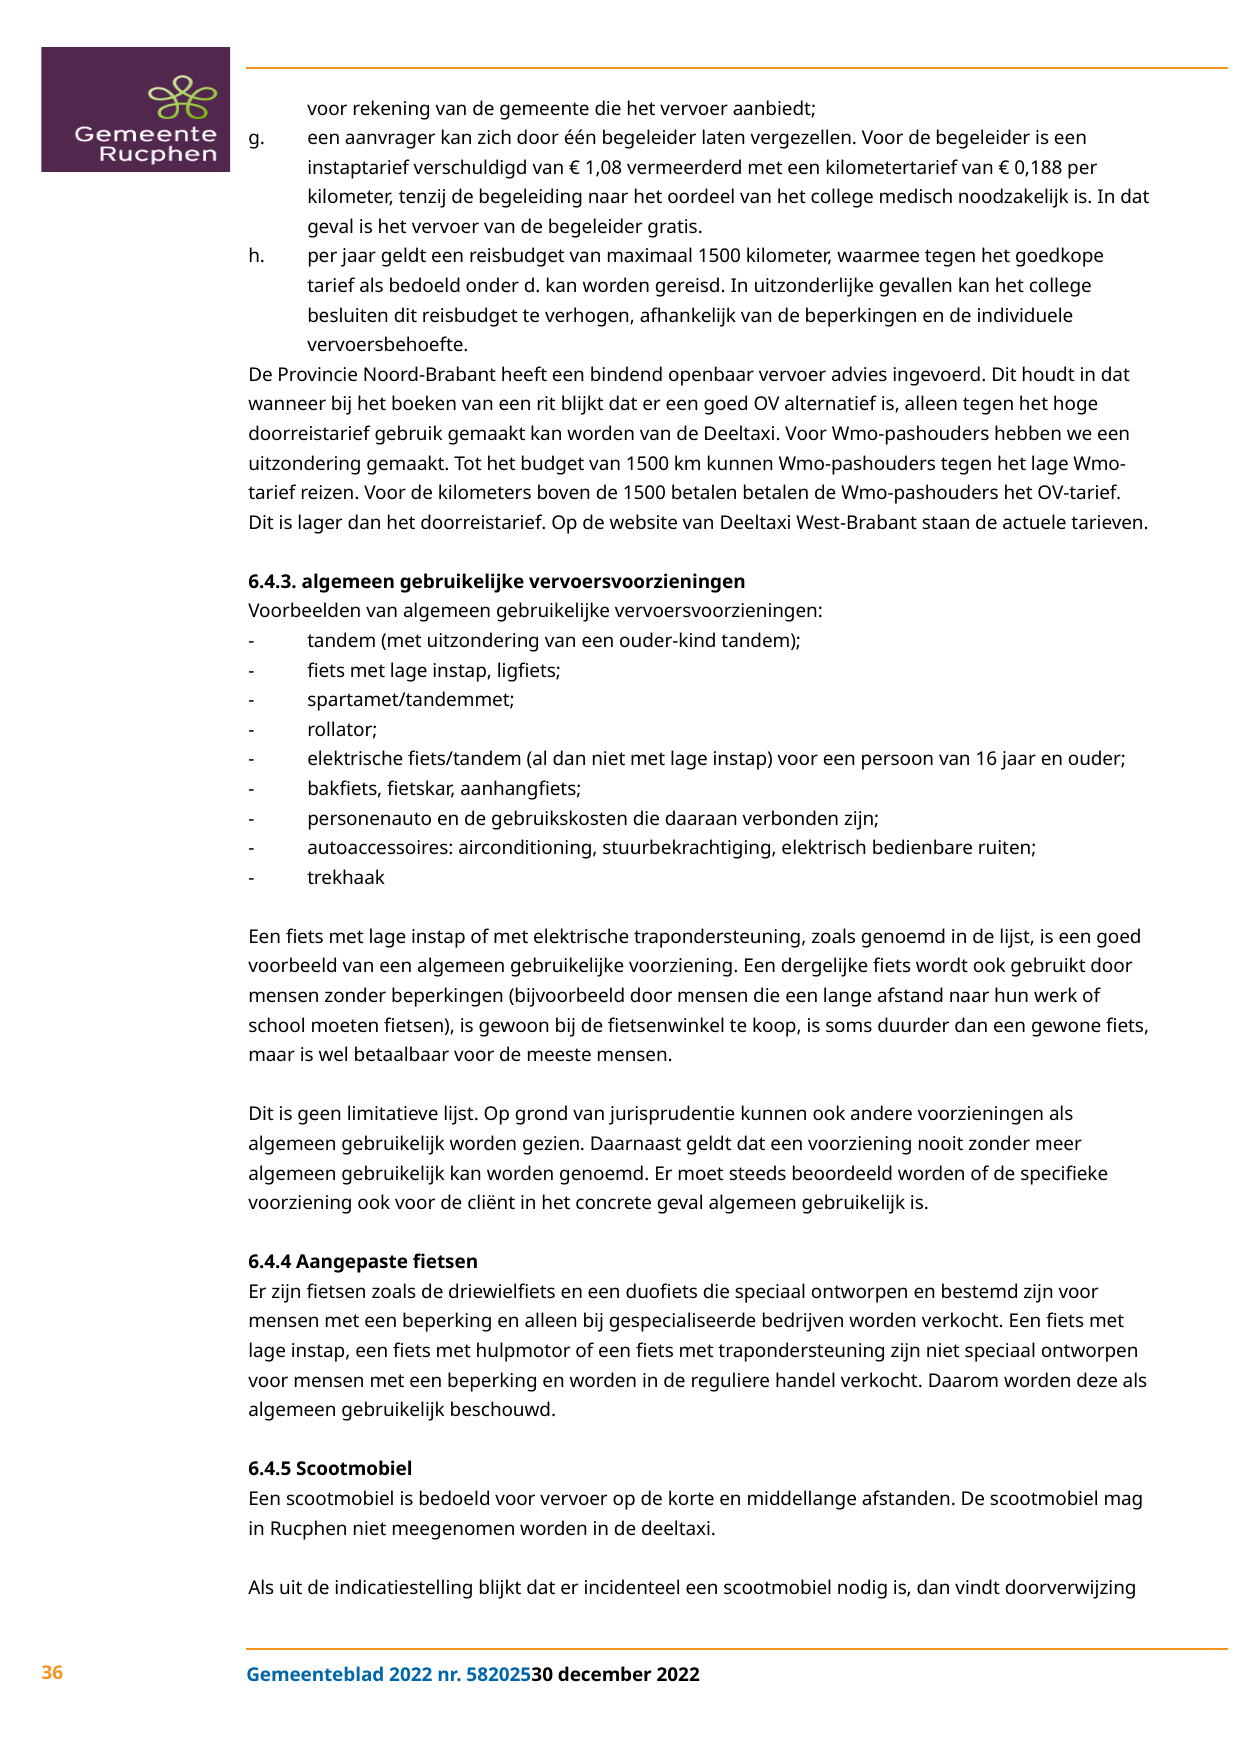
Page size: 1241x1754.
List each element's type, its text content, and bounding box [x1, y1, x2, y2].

list spartamet/tandemmet; [248, 686, 1152, 712]
text 6.4.5 Scootmobiel [248, 1456, 1152, 1481]
text 6.4.3. algemeen gebruikelijke vervoersvoorzieningen [248, 568, 1152, 594]
text Een fiets met lage instap of met elektrische trapondersteuning, zoals genoemd in de lijst, is een goed voorbeeld van een algemeen gebruikelijke voorziening. Een dergelijke fiets wordt ook gebruikt door mensen zonder beperkingen (bijvoorbeeld door mensen die een lange afstand naar hun werk of school moeten fietsen), is gewoon bij de fietsenwinkel te koop, is soms duurder dan een gewone fiets, maar is wel betaalbaar voor de meeste mensen. [248, 923, 1152, 1067]
list elektrische fiets/tandem (al dan niet met lage instap) voor een persoon van 16 jaar en ouder; [248, 746, 1152, 771]
list fiets met lage instap, ligfiets; [248, 657, 1152, 683]
list trekhaak [248, 864, 1152, 890]
text Voorbeelden van algemeen gebruikelijke vervoersvoorzieningen: [248, 598, 1152, 623]
list per jaar geldt een reisbudget van maximaal 1500 kilometer, waarmee tegen het goedkope tarief als bedoeld onder d. kan worden gereisd. In uitzonderlijke gevallen kan het college besluiten dit reisbudget te verhogen, afhankelijk van de beperkingen en de individuele vervoersbehoefte. [248, 243, 1152, 357]
text Dit is geen limitatieve lijst. Op grond van jurisprudentie kunnen ook andere voorzieningen als algemeen gebruikelijk worden gezien. Daarnaast geldt dat een voorziening nooit zonder meer algemeen gebruikelijk kan worden genoemd. Er moet steeds beoordeeld worden of de specifieke voorziening ook voor de cliënt in het concrete geval algemeen gebruikelijk is. [248, 1101, 1152, 1215]
list een aanvrager kan zich door één begeleider laten vergezellen. Voor de begeleider is een instaptarief verschuldigd van € 1,08 vermeerderd met een kilometertarief van € 0,188 per kilometer, tenzij de begeleiding naar het oordeel van het college medisch noodzakelijk is. In dat geval is het vervoer van de begeleider gratis. [248, 124, 1152, 239]
text 6.4.4 Aangepaste fietsen [248, 1248, 1152, 1274]
list tandem (met uitzondering van een ouder-kind tandem); [248, 627, 1152, 653]
picture [41, 47, 231, 172]
list personenauto en de gebruikskosten die daaraan verbonden zijn; [248, 805, 1152, 831]
list voor rekening van de gemeente die het vervoer aanbiedt; [248, 95, 1152, 121]
list autoaccessoires: airconditioning, stuurbekrachtiging, elektrisch bedienbare ruiten; [248, 834, 1152, 860]
list bakfiets, fietskar, aanhangfiets; [248, 775, 1152, 801]
text De Provincie Noord-Brabant heeft een bindend openbaar vervoer advies ingevoerd. Dit houdt in dat wanneer bij het boeken van een rit blijkt dat er een goed OV alternatief is, alleen tegen het hoge doorreistarief gebruik gemaakt kan worden van de Deeltaxi. Voor Wmo-pashouders hebben we een uitzondering gemaakt. Tot het budget van 1500 km kunnen Wmo-pashouders tegen het lage Wmo-tarief reizen. Voor de kilometers boven de 1500 betalen betalen de Wmo-pashouders het OV-tarief. Dit is lager dan het doorreistarief. Op de website van Deeltaxi West-Brabant staan de actuele tarieven. [248, 361, 1152, 535]
list rollator; [248, 716, 1152, 742]
text Een scootmobiel is bedoeld voor vervoer op de korte en middellange afstanden. De scootmobiel mag in Rucphen niet meegenomen worden in de deeltaxi. [248, 1485, 1152, 1541]
text Als uit de indicatiestelling blijkt dat er incidenteel een scootmobiel nodig is, dan vindt doorverwijzing [248, 1574, 1152, 1600]
text Er zijn fietsen zoals de driewielfiets en een duofiets die speciaal ontworpen en bestemd zijn voor mensen met een beperking en alleen bij gespecialiseerde bedrijven worden verkocht. Een fiets met lage instap, een fiets met hulpmotor of een fiets met trapondersteuning zijn niet speciaal ontworpen voor mensen met een beperking en worden in de reguliere handel verkocht. Daarom worden deze als algemeen gebruikelijk beschouwd. [248, 1278, 1152, 1422]
